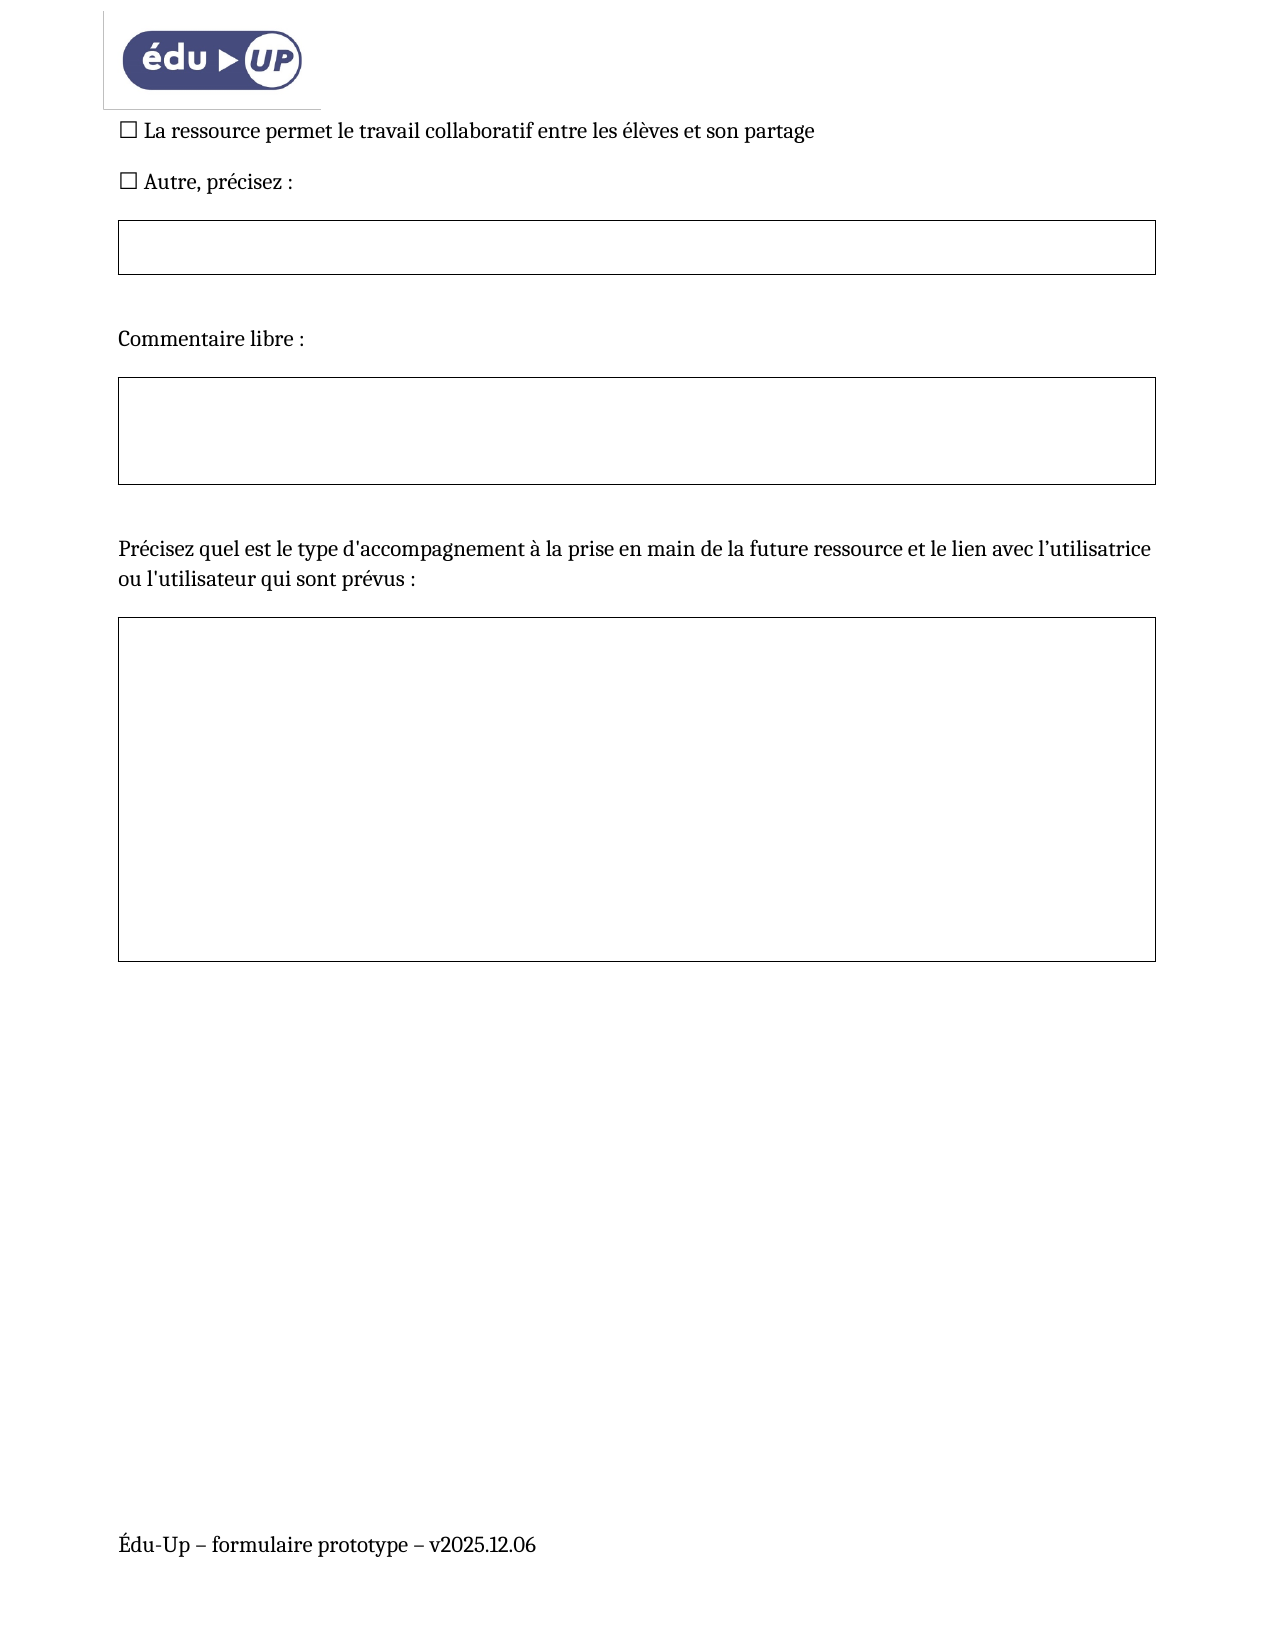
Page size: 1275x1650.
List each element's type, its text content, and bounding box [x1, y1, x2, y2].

text ☐ Autre, précisez : [118, 169, 1157, 196]
text Précisez quel est le type d'accompagnement à la prise en main de la future ressource et le lien avec l’utilisatrice ou l'utilisateur qui sont prévus : [118, 536, 1157, 592]
text ☐ La ressource permet le travail collaboratif entre les élèves et son partage [118, 118, 1157, 144]
table_header [119, 618, 1155, 961]
table_header [119, 378, 1155, 483]
table_header [119, 221, 1155, 274]
text Commentaire libre : [118, 326, 1157, 352]
